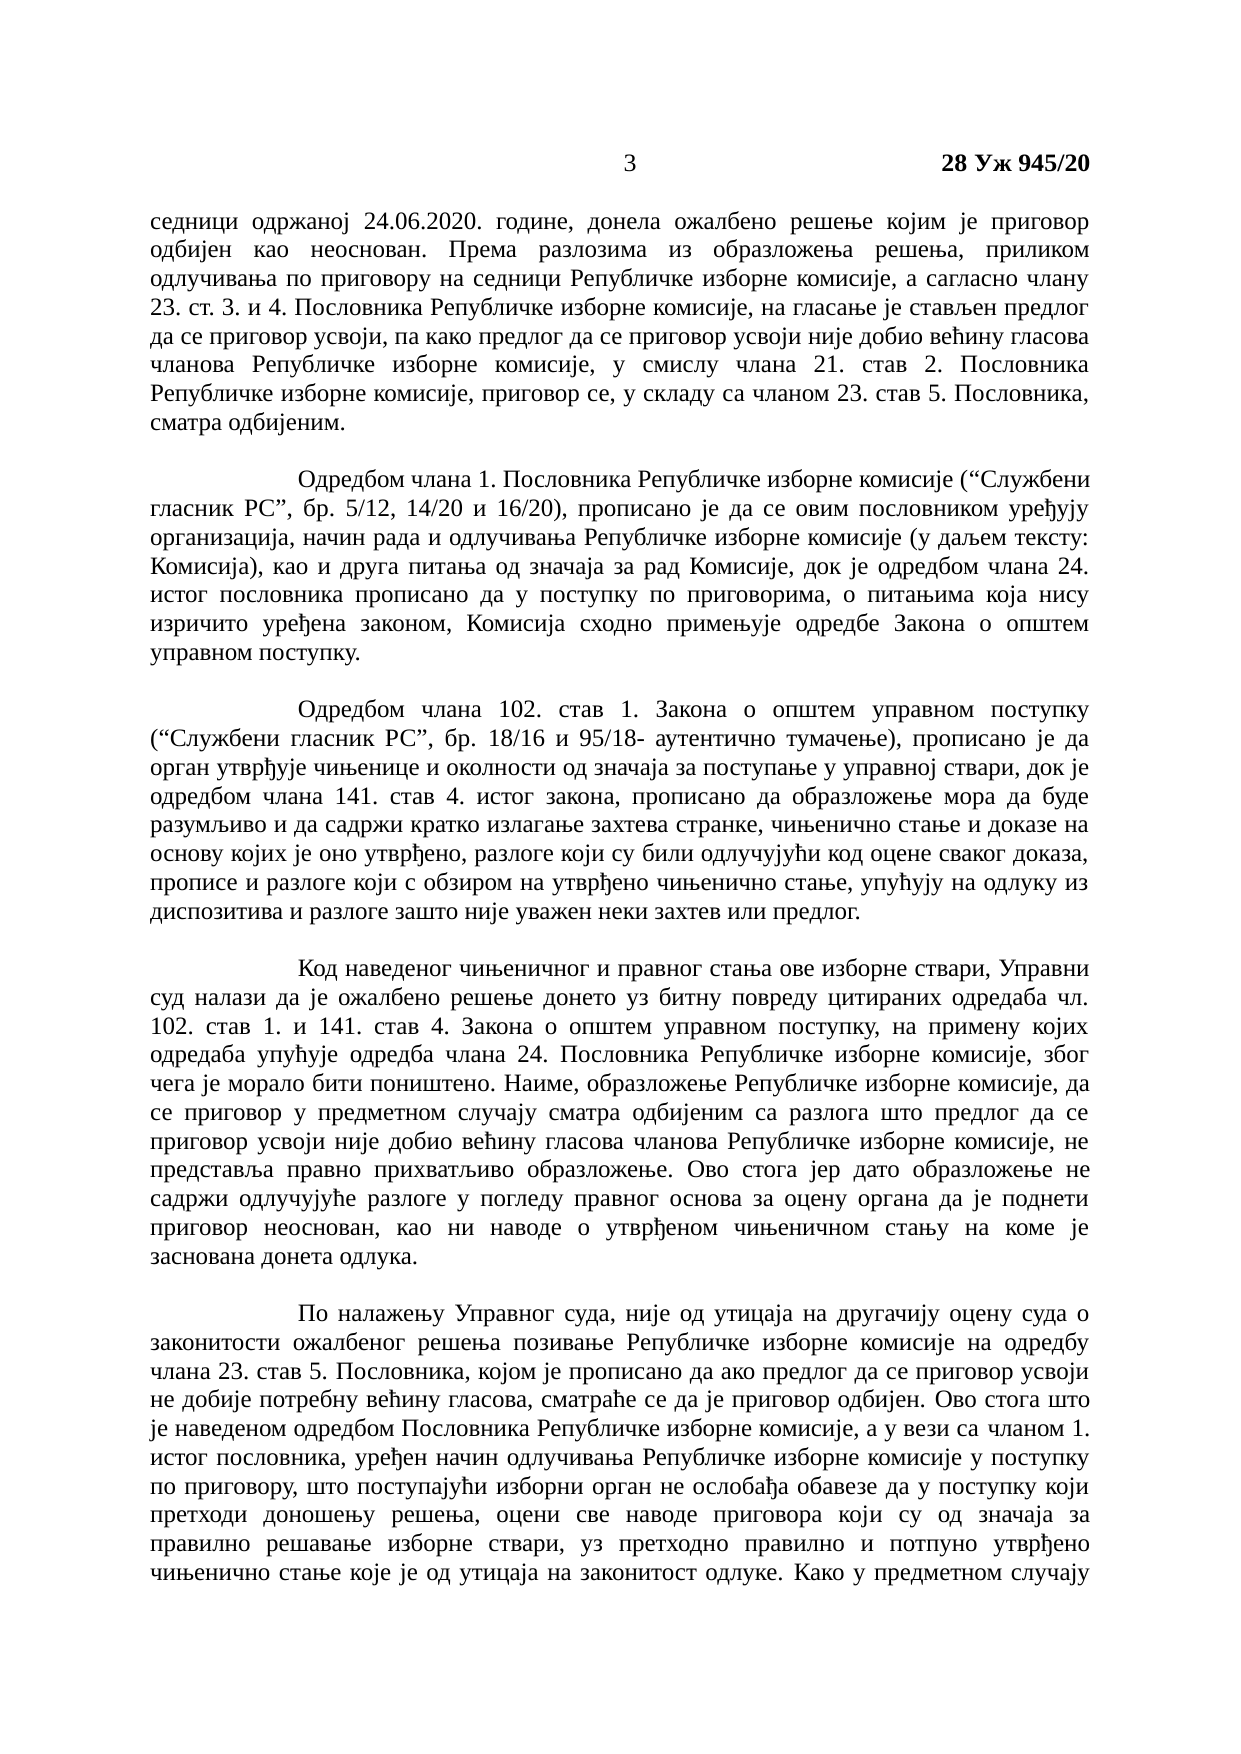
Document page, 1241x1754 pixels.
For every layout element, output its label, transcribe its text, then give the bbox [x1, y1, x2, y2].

text седници одржаној 24.06.2020. године, донела ожалбено решење којим је приговор одбијен као неоснован. Према разлозима из образложења решења, приликом одлучивања по приговору на седници Републичке изборне комисије, а сагласно члану 23. ст. 3. и 4. Пословника Републичке изборне комисије, на гласање је стављен предлог да се приговор усвоји, па како предлог да се приговор усвоји није добио већину гласова чланова Републичке изборне комисије, у смислу члана 21. став 2. Пословника Републичке изборне комисије, приговор се, у складу са чланом 23. став 5. Пословника, сматра одбијеним. [150, 206, 1090, 436]
text Код наведеног чињеничног и правног стања ове изборне ствари, Управни суд налази да је ожалбено решење донето уз битну повреду цитираних одредаба чл. 102. став 1. и 141. став 4. Закона о општем управном поступку, на примену којих одредаба упућује одредба члана 24. Пословника Републичке изборне комисије, због чега је морало бити поништено. Наиме, образложење Републичке изборне комисије, да се приговор у предметном случају сматра одбијеним са разлога што предлог да се приговор усвоји није добио већину гласова чланова Републичке изборне комисије, не представља правно прихватљиво образложење. Ово стога јер дато образложење не садржи одлучујуће разлоге у погледу правног основа за оцену органа да је поднети приговор неоснован, као ни наводе о утврђеном чињеничном стању на коме је заснована донета одлука. [150, 953, 1090, 1269]
text По налажењу Управног суда, није од утицаја на другачију оцену суда о законитости ожалбеног решења позивање Републичке изборне комисије на одредбу члана 23. став 5. Пословника, којом је прописано да ако предлог да се приговор усвоји не добије потребну већину гласова, сматраће се да је приговор одбијен. Ово стога што је наведеном одредбом Пословника Републичке изборне комисије, а у вези са чланом 1. истог пословника, уређен начин одлучивања Републичке изборне комисије у поступку по приговору, што поступајући изборни орган не ослобађа обавезе да у поступку који претходи доношењу решења, оцени све наводе приговора који су од значаја за правилно решавање изборне ствари, уз претходно правилно и потпуно утврђено чињенично стање које је од утицаја на законитост одлуке. Како у предметном случају [150, 1298, 1090, 1586]
text Одредбом члана 102. став 1. Закона о општем управном поступку (“Службени гласник РС”, бр. 18/16 и 95/18- аутентично тумачење), прописано је да орган утврђује чињенице и околности од значаја за поступање у управној ствари, док је одредбом члана 141. став 4. истог закона, прописано да образложење мора да буде разумљиво и да садржи кратко излагање захтева странке, чињенично стање и доказе на основу којих је оно утврђено, разлоге који су били одлучујући код оцене сваког доказа, прописе и разлоге који с обзиром на утврђено чињенично стање, упућују на одлуку из диспозитива и разлоге зашто није уважен неки захтев или предлог. [150, 694, 1090, 924]
text Одредбом члана 1. Пословника Републичке изборне комисије (“Службени гласник РС”, бр. 5/12, 14/20 и 16/20), прописано је да се овим пословником уређују организација, начин рада и одлучивања Републичке изборне комисије (у даљем тексту: Комисија), као и друга питања од значаја за рад Комисије, док је одредбом члана 24. истог пословника прописано да у поступку по приговорима, о питањима која нису изричито уређена законом, Комисија сходно примењује одредбе Закона о општем управном поступку. [150, 464, 1090, 666]
